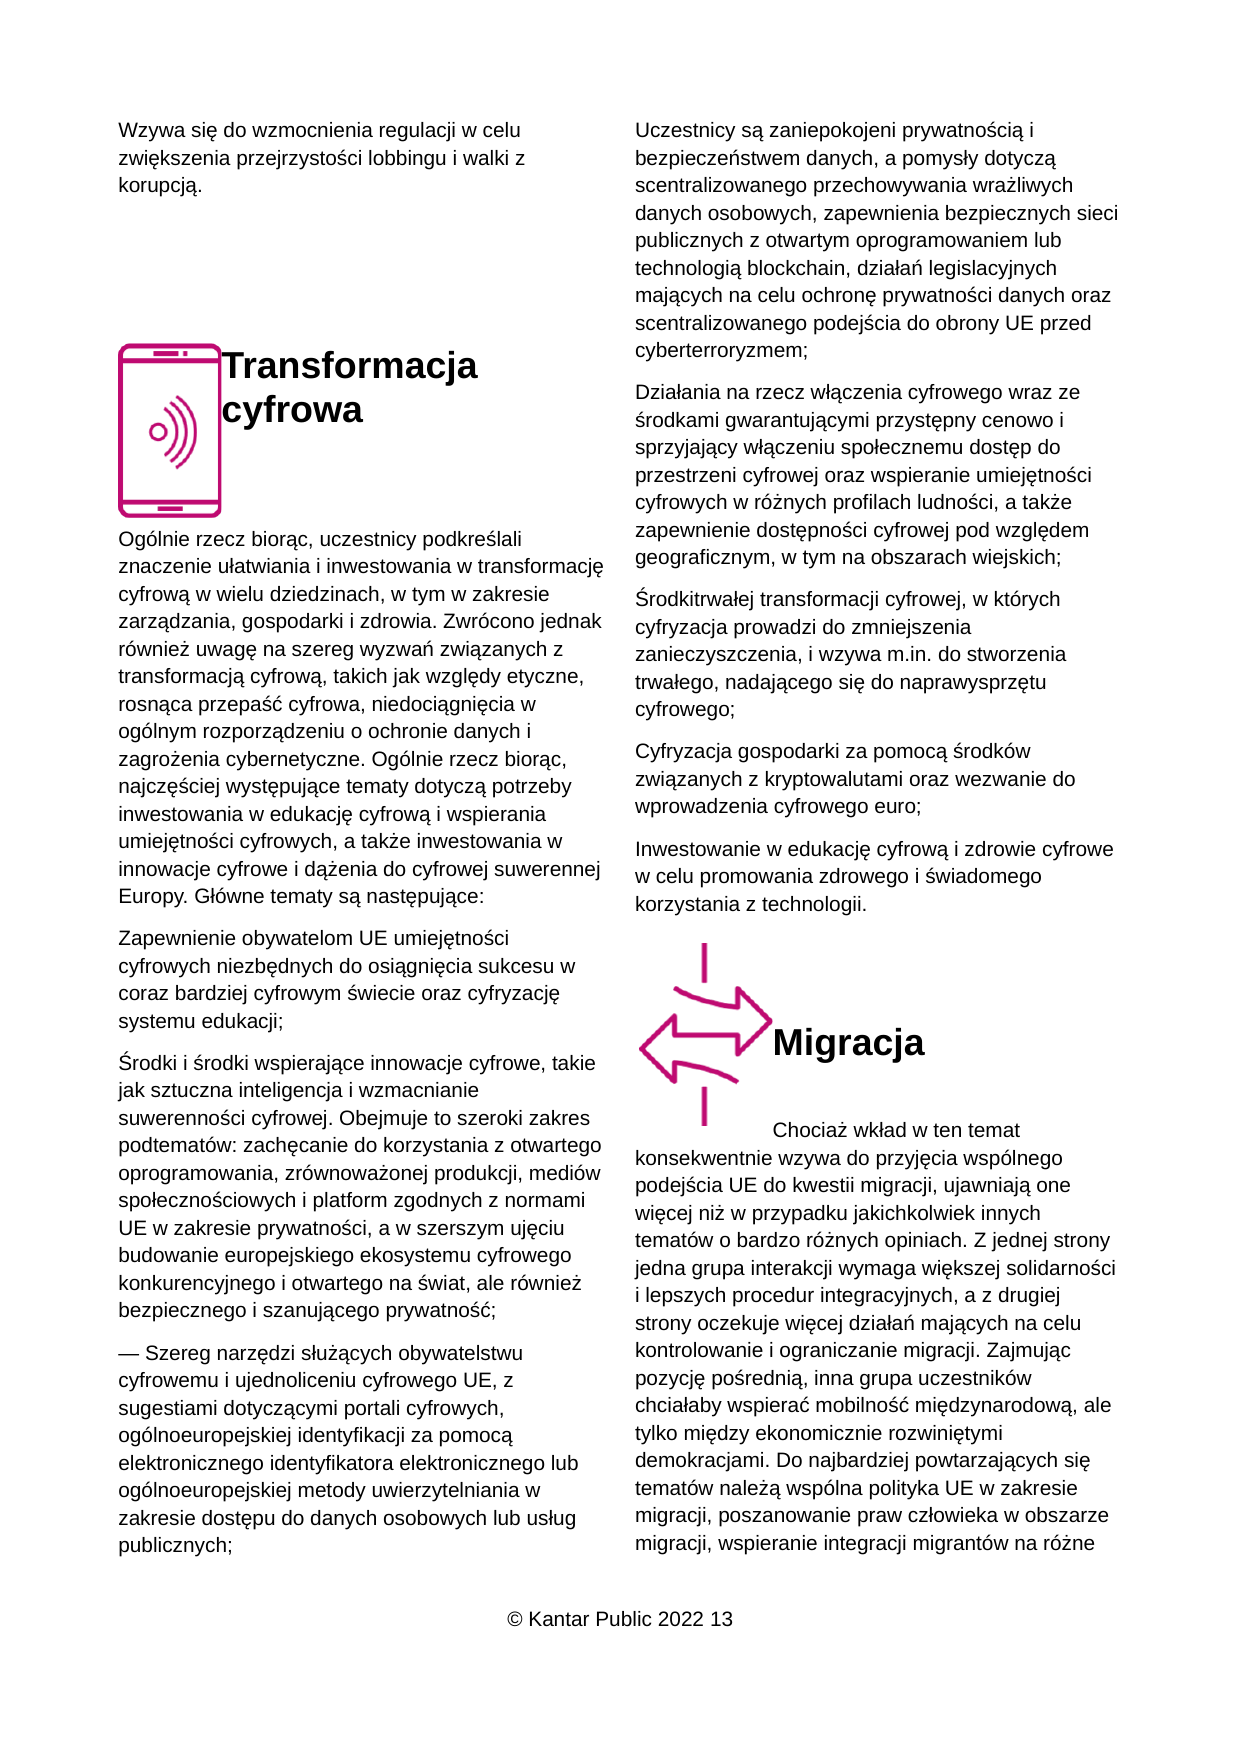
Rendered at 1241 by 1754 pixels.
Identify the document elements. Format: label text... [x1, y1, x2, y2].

text Uczestnicy są zaniepokojeni prywatnością i bezpieczeństwem danych, a pomysły dotyczą scentralizowanego przechowywania wrażliwych danych osobowych, zapewnienia bezpiecznych sieci publicznych z otwartym oprogramowaniem lub technologią blockchain, działań legislacyjnych mających na celu ochronę prywatności danych oraz scentralizowanego podejścia do obrony UE przed cyberterroryzmem; [635, 118, 1122, 362]
text — Szereg narzędzi służących obywatelstwu cyfrowemu i ujednoliceniu cyfrowego UE, z sugestiami dotyczącymi portali cyfrowych, ogólnoeuropejskiej identyfikacji za pomocą elektronicznego identyfikatora elektronicznego lub ogólnoeuropejskiej metody uwierzytelniania w zakresie dostępu do danych osobowych lub usług publicznych; [118, 1340, 605, 1557]
picture [118, 343, 222, 518]
subtitle Transformacja cyfrowa [222, 344, 605, 430]
text Wzywa się do wzmocnienia regulacji w celu zwiększenia przejrzystości lobbingu i walki z korupcją. [118, 118, 605, 197]
text Ogólnie rzecz biorąc, uczestnicy podkreślali znaczenie ułatwiania i inwestowania w transformację cyfrową w wielu dziedzinach, w tym w zakresie zarządzania, gospodarki i zdrowia. Zwrócono jednak również uwagę na szereg wyzwań związanych z transformacją cyfrową, takich jak względy etyczne, rosnąca przepaść cyfrowa, niedociągnięcia w ogólnym rozporządzeniu o ochronie danych i zagrożenia cybernetyczne. Ogólnie rzecz biorąc, najczęściej występujące tematy dotyczą potrzeby inwestowania w edukację cyfrową i wspierania umiejętności cyfrowych, a także inwestowania w innowacje cyfrowe i dążenia do cyfrowej suwerennej Europy. Główne tematy są następujące: [118, 527, 605, 908]
text Środki i środki wspierające innowacje cyfrowe, takie jak sztuczna inteligencja i wzmacnianie suwerenności cyfrowej. Obejmuje to szeroki zakres podtematów: zachęcanie do korzystania z otwartego oprogramowania, zrównoważonej produkcji, mediów społecznościowych i platform zgodnych z normami UE w zakresie prywatności, a w szerszym ujęciu budowanie europejskiego ekosystemu cyfrowego konkurencyjnego i otwartego na świat, ale również bezpiecznego i szanującego prywatność; [118, 1051, 605, 1322]
text Chociaż wkład w ten temat konsekwentnie wzywa do przyjęcia wspólnego podejścia UE do kwestii migracji, ujawniają one więcej niż w przypadku jakichkolwiek innych tematów o bardzo różnych opiniach. Z jednej strony jedna grupa interakcji wymaga większej solidarności i lepszych procedur integracyjnych, a z drugiej strony oczekuje więcej działań mających na celu kontrolowanie i ograniczanie migracji. Zajmując pozycję pośrednią, inna grupa uczestników chciałaby wspierać mobilność międzynarodową, ale tylko między ekonomicznie rozwiniętymi demokracjami. Do najbardziej powtarzających się tematów należą wspólna polityka UE w zakresie migracji, poszanowanie praw człowieka w obszarze migracji, wspieranie integracji migrantów na różne [635, 1118, 1122, 1554]
text Inwestowanie w edukację cyfrową i zdrowie cyfrowe w celu promowania zdrowego i świadomego korzystania z technologii. [635, 836, 1122, 915]
picture [638, 943, 773, 1126]
text Środkitrwałej transformacji cyfrowej, w których cyfryzacja prowadzi do zmniejszenia zanieczyszczenia, i wzywa m.in. do stworzenia trwałego, nadającego się do naprawysprzętu cyfrowego; [635, 587, 1122, 721]
subtitle Migracja [773, 1020, 1122, 1063]
text Zapewnienie obywatelom UE umiejętności cyfrowych niezbędnych do osiągnięcia sukcesu w coraz bardziej cyfrowym świecie oraz cyfryzację systemu edukacji; [118, 926, 605, 1033]
text Cyfryzacja gospodarki za pomocą środków związanych z kryptowalutami oraz wezwanie do wprowadzenia cyfrowego euro; [635, 739, 1122, 818]
text Działania na rzecz włączenia cyfrowego wraz ze środkami gwarantującymi przystępny cenowo i sprzyjający włączeniu społecznemu dostęp do przestrzeni cyfrowej oraz wspieranie umiejętności cyfrowych w różnych profilach ludności, a także zapewnienie dostępności cyfrowej pod względem geograficznym, w tym na obszarach wiejskich; [635, 380, 1122, 569]
